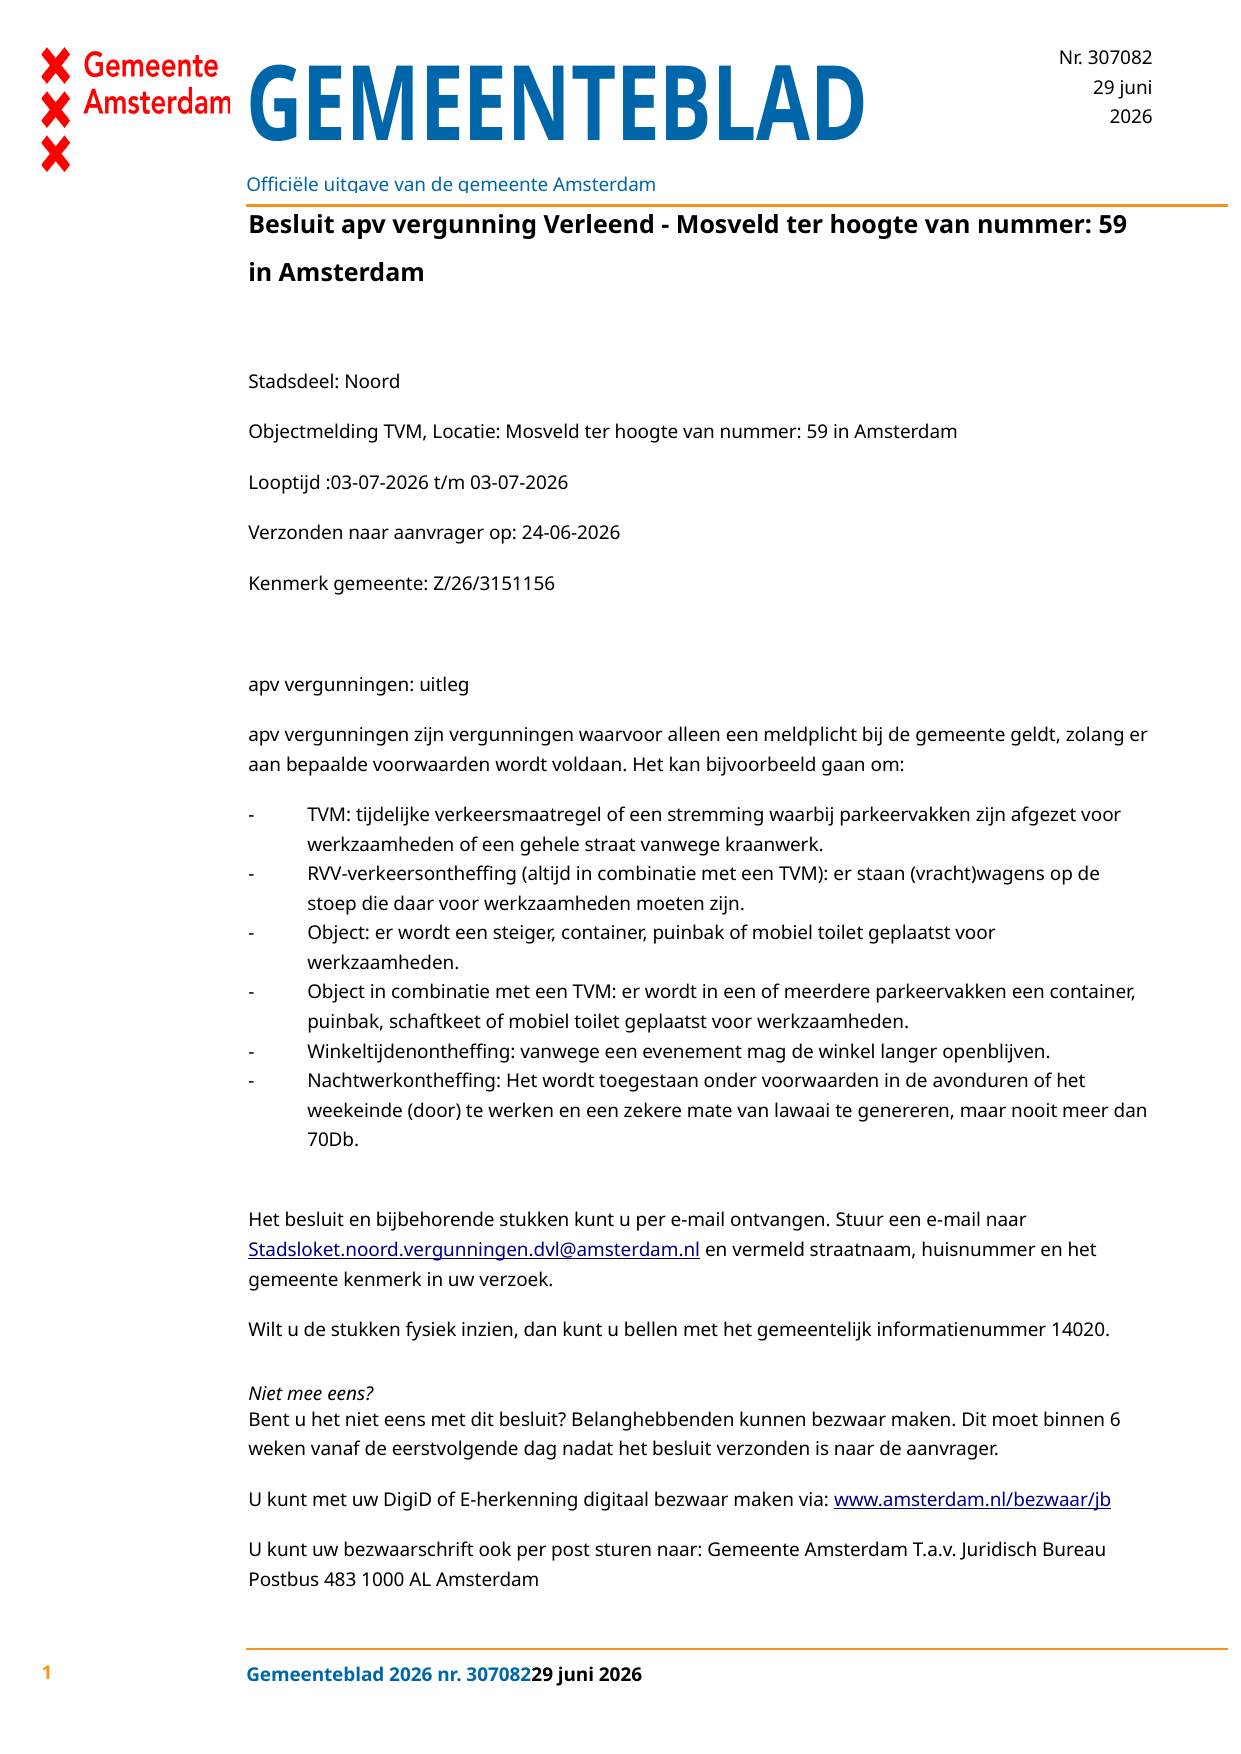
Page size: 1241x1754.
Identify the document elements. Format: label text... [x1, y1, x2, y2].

text U kunt met uw DigiD of E-herkenning digitaal bezwaar maken via: www.amsterdam.nl/bezwaar/jb [248, 1486, 1152, 1512]
picture [41, 47, 231, 172]
text Kenmerk gemeente: Z/26/3151156 [248, 570, 1152, 596]
text Looptijd :03-07-2026 t/m 03-07-2026 [248, 469, 1152, 495]
list TVM: tijdelijke verkeersmaatregel of een stremming waarbij parkeervakken zijn afgezet voor werkzaamheden of een gehele straat vanwege kraanwerk. [248, 801, 1152, 857]
text Wilt u de stukken fysiek inzien, dan kunt u bellen met het gemeentelijk informatienummer 14020. [248, 1316, 1152, 1342]
list Object in combinatie met een TVM: er wordt in een of meerdere parkeervakken een container, puinbak, schaftkeet of mobiel toilet geplaatst voor werkzaamheden. [248, 979, 1152, 1034]
list Winkeltijdenontheffing: vanwege een evenement mag de winkel langer openblijven. [248, 1038, 1152, 1064]
text Stadsdeel: Noord [248, 368, 1152, 394]
text Bent u het niet eens met dit besluit? Belanghebbenden kunnen bezwaar maken. Dit moet binnen 6 weken vanaf de eerstvolgende dag nadat het besluit verzonden is naar de aanvrager. [248, 1406, 1152, 1461]
text Het besluit en bijbehorende stukken kunt u per e-mail ontvangen. Stuur een e-mail naar Stadsloket.noord.vergunningen.dvl@amsterdam.nl en vermeld straatnaam, huisnummer en het gemeente kenmerk in uw verzoek. [248, 1207, 1152, 1292]
text apv vergunningen: uitleg [248, 671, 1152, 697]
text Objectmelding TVM, Locatie: Mosveld ter hoogte van nummer: 59 in Amsterdam [248, 419, 1152, 444]
text Verzonden naar aanvrager op: 24-06-2026 [248, 519, 1152, 545]
text Besluit apv vergunning Verleend - Mosveld ter hoogte van nummer: 59 in Amsterdam [248, 207, 1152, 288]
list Nachtwerkontheffing: Het wordt toegestaan onder voorwaarden in de avonduren of het weekeinde (door) te werken en een zekere mate van lawaai te genereren, maar nooit meer dan 70Db. [248, 1067, 1152, 1152]
text U kunt uw bezwaarschrift ook per post sturen naar: Gemeente Amsterdam T.a.v. Juridisch Bureau Postbus 483 1000 AL Amsterdam [248, 1536, 1152, 1592]
list Object: er wordt een steiger, container, puinbak of mobiel toilet geplaatst voor werkzaamheden. [248, 919, 1152, 975]
text apv vergunningen zijn vergunningen waarvoor alleen een meldplicht bij de gemeente geldt, zolang er aan bepaalde voorwaarden wordt voldaan. Het kan bijvoorbeeld gaan om: [248, 721, 1152, 777]
list RVV-verkeersontheffing (altijd in combinatie met een TVM): er staan (vracht)wagens op de stoep die daar voor werkzaamheden moeten zijn. [248, 860, 1152, 916]
text Niet mee eens? [248, 1380, 1152, 1406]
